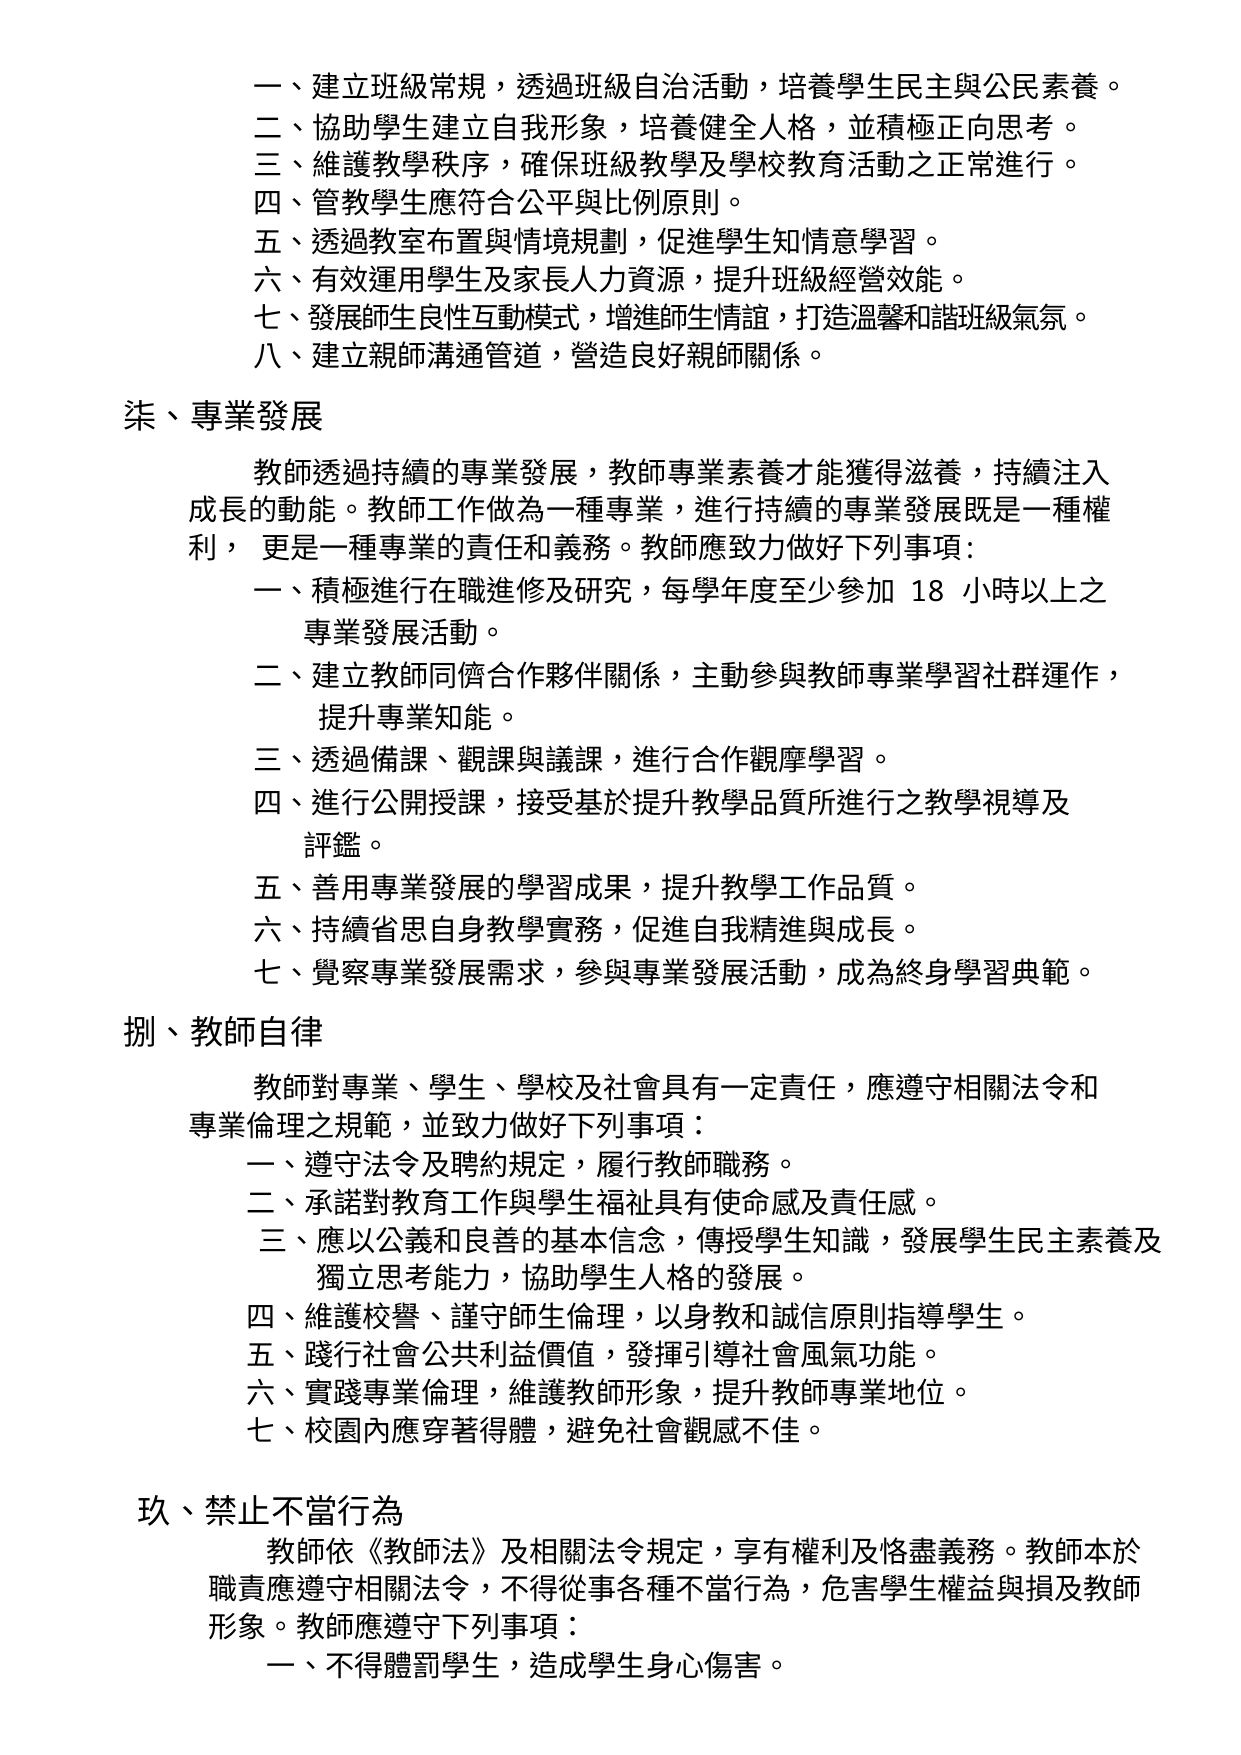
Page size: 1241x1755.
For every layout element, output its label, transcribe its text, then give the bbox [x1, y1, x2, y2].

text 三、應以公義和良善的基本信念，傳授學生知識，發展學生民主素養及獨立思考能力，協助學生人格的發展。 [258, 1221, 1169, 1297]
text 玖、禁止不當行為 [71, 1488, 1169, 1532]
text 五、善用專業發展的學習成果，提升教學工作品質。六、持續省思自身教學實務，促進自我精進與成長。 [253, 865, 911, 949]
text 七、校園內應穿著得體，避免社會觀感不佳。 [71, 1411, 1169, 1449]
text 捌、教師自律 [123, 1006, 1169, 1054]
text 柒、專業發展 [123, 390, 1169, 438]
text 教師透過持續的專業發展，教師專業素養才能獲得滋養，持續注入成長的動能。教師工作做為一種專業，進行持續的專業發展既是一種權利， 更是一種專業的責任和義務。教師應致力做好下列事項: [188, 453, 1112, 567]
text 一、不得體罰學生，造成學生身心傷害。 [208, 1646, 1169, 1684]
text 五、透過教室布置與情境規劃，促進學生知情意學習。 六、有效運用學生及家長人力資源，提升班級經營效能。 [253, 222, 969, 298]
text 二、協助學生建立自我形象，培養健全人格，並積極正向思考。三、維護教學秩序，確保班級教學及學校教育活動之正常進行。四、管教學生應符合公平與比例原則。 [253, 108, 1056, 222]
text 三、透過備課、觀課與議課，進行合作觀摩學習。 [253, 737, 1169, 779]
text 五、踐行社會公共利益價值，發揮引導社會風氣功能。 [71, 1335, 1169, 1373]
text 二、承諾對教育工作與學生福祉具有使命感及責任感。 [71, 1183, 1169, 1221]
text 教師依《教師法》及相關法令規定，享有權利及恪盡義務。教師本於職責應遵守相關法令，不得從事各種不當行為，危害學生權益與損及教師形象。教師應遵守下列事項： [208, 1532, 1169, 1646]
text 二、建立教師同儕合作夥伴關係，主動參與教師專業學習社群運作， 提升專業知能。 [253, 652, 1115, 737]
text 四、維護校譽、謹守師生倫理，以身教和誠信原則指導學生。 [71, 1297, 1169, 1335]
text 一、遵守法令及聘約規定，履行教師職務。 [71, 1144, 1169, 1183]
text 七、發展師生良性互動模式，增進師生情誼，打造溫馨和諧班級氣氛。 [253, 298, 1116, 336]
text 六、實踐專業倫理，維護教師形象，提升教師專業地位。 [71, 1373, 1169, 1411]
text 一、積極進行在職進修及研究，每學年度至少參加 18 小時以上之專業發展活動。 [253, 567, 1115, 652]
text 八、建立親師溝通管道，營造良好親師關係。 [253, 336, 1116, 374]
text 四、進行公開授課，接受基於提升教學品質所進行之教學視導及評鑑。 [253, 780, 1086, 865]
text 一、建立班級常規，透過班級自治活動，培養學生民主與公民素養。 [253, 59, 1169, 107]
text 七、覺察專業發展需求，參與專業發展活動，成為終身學習典範。 [253, 949, 1169, 992]
text 教師對專業、學生、學校及社會具有一定責任，應遵守相關法令和專業倫理之規範，並致力做好下列事項： [188, 1068, 1112, 1144]
